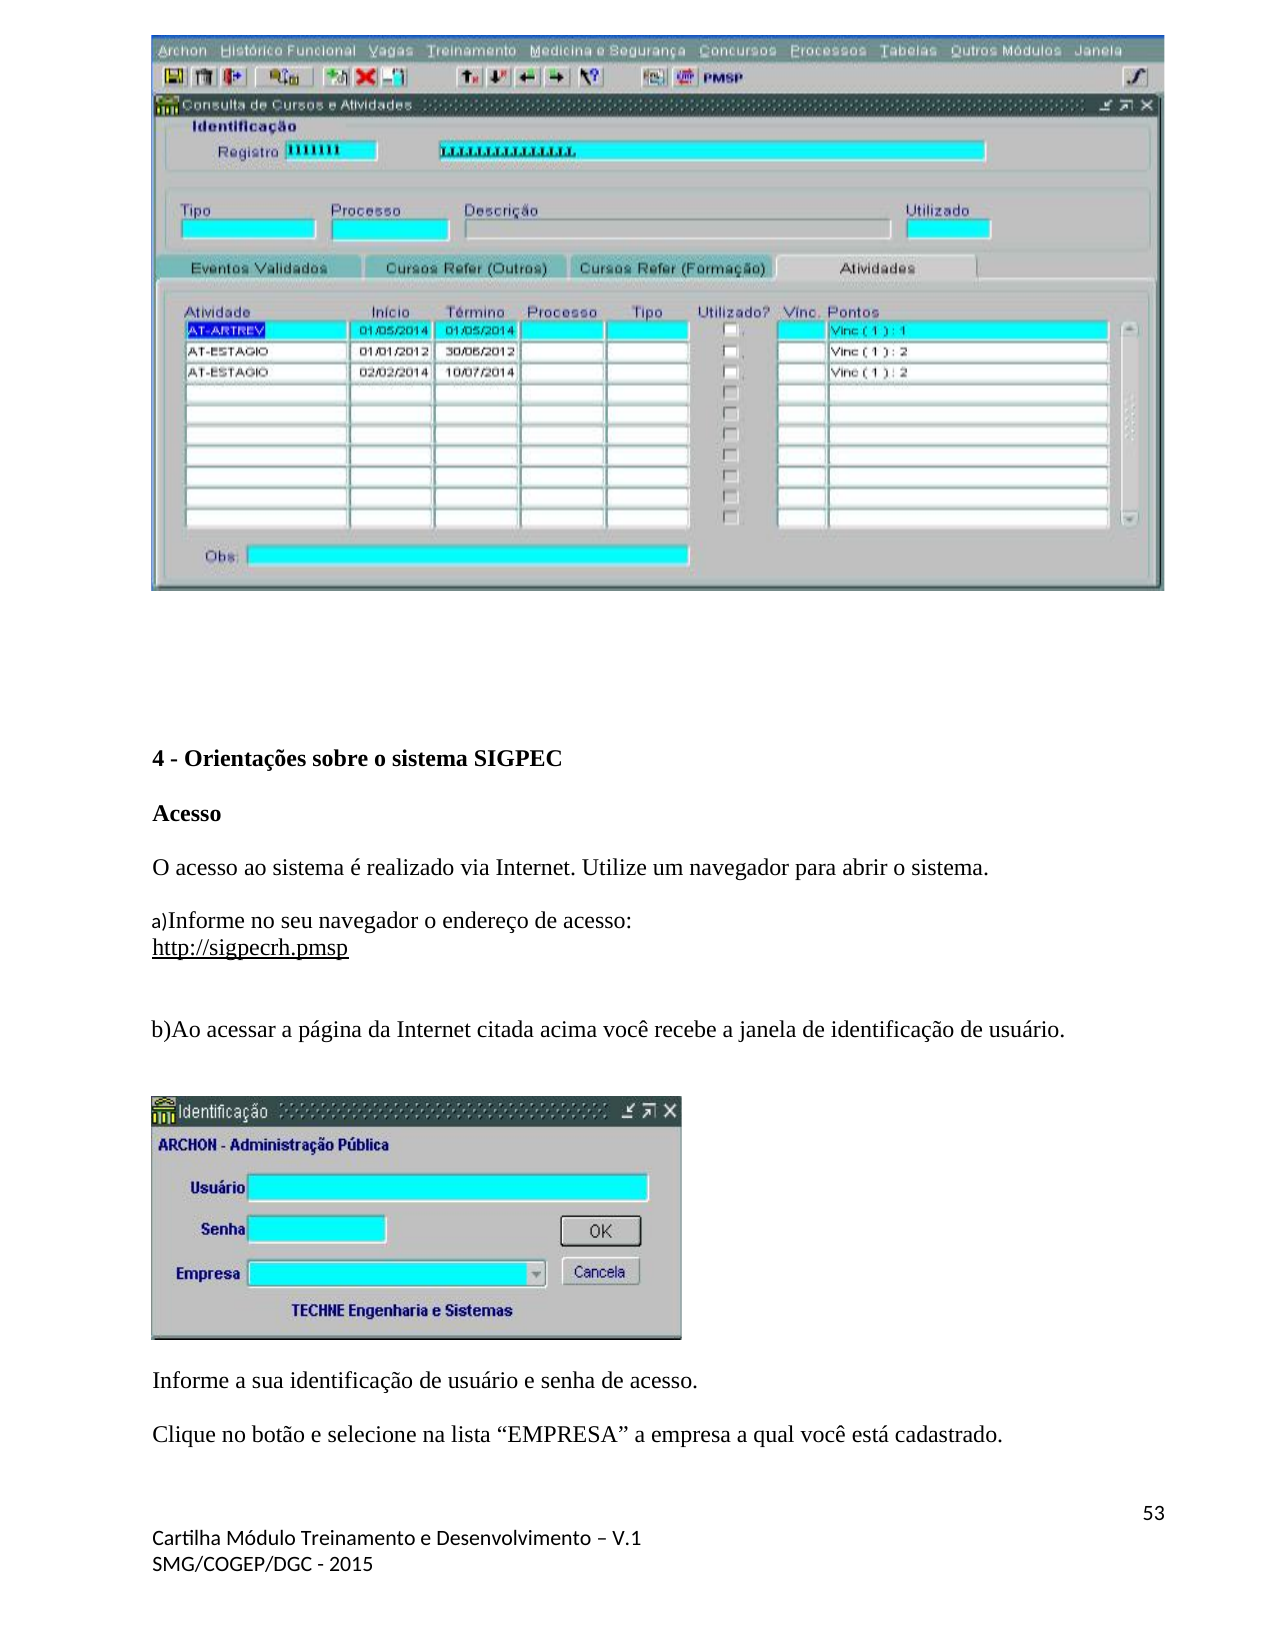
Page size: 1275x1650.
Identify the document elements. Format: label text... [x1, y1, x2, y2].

list Informe no seu navegador o endereço de acesso: http://sigpecrh.pmsp [151, 907, 698, 961]
text 4 - Orientações sobre o sistema SIGPEC [152, 744, 1164, 772]
text SMG/COGEP/DGC - 2015 [152, 1550, 1164, 1576]
text Cartilha Módulo Treinamento e Desenvolvimento – V.1 [152, 1526, 1164, 1550]
text Informe a sua identificação de usuário e senha de acesso. [152, 1366, 1164, 1394]
text Clique no botão e selecione na lista “EMPRESA” a empresa a qual você está cadastrado. [152, 1420, 1164, 1448]
text O acesso ao sistema é realizado via Internet. Utilize um navegador para abrir o sistema. [152, 853, 1164, 880]
text 53 [150, 1499, 1164, 1526]
text Acesso [152, 798, 1164, 826]
list Ao acessar a página da Internet citada acima você recebe a janela de identificação de usuário. [151, 1015, 1164, 1042]
